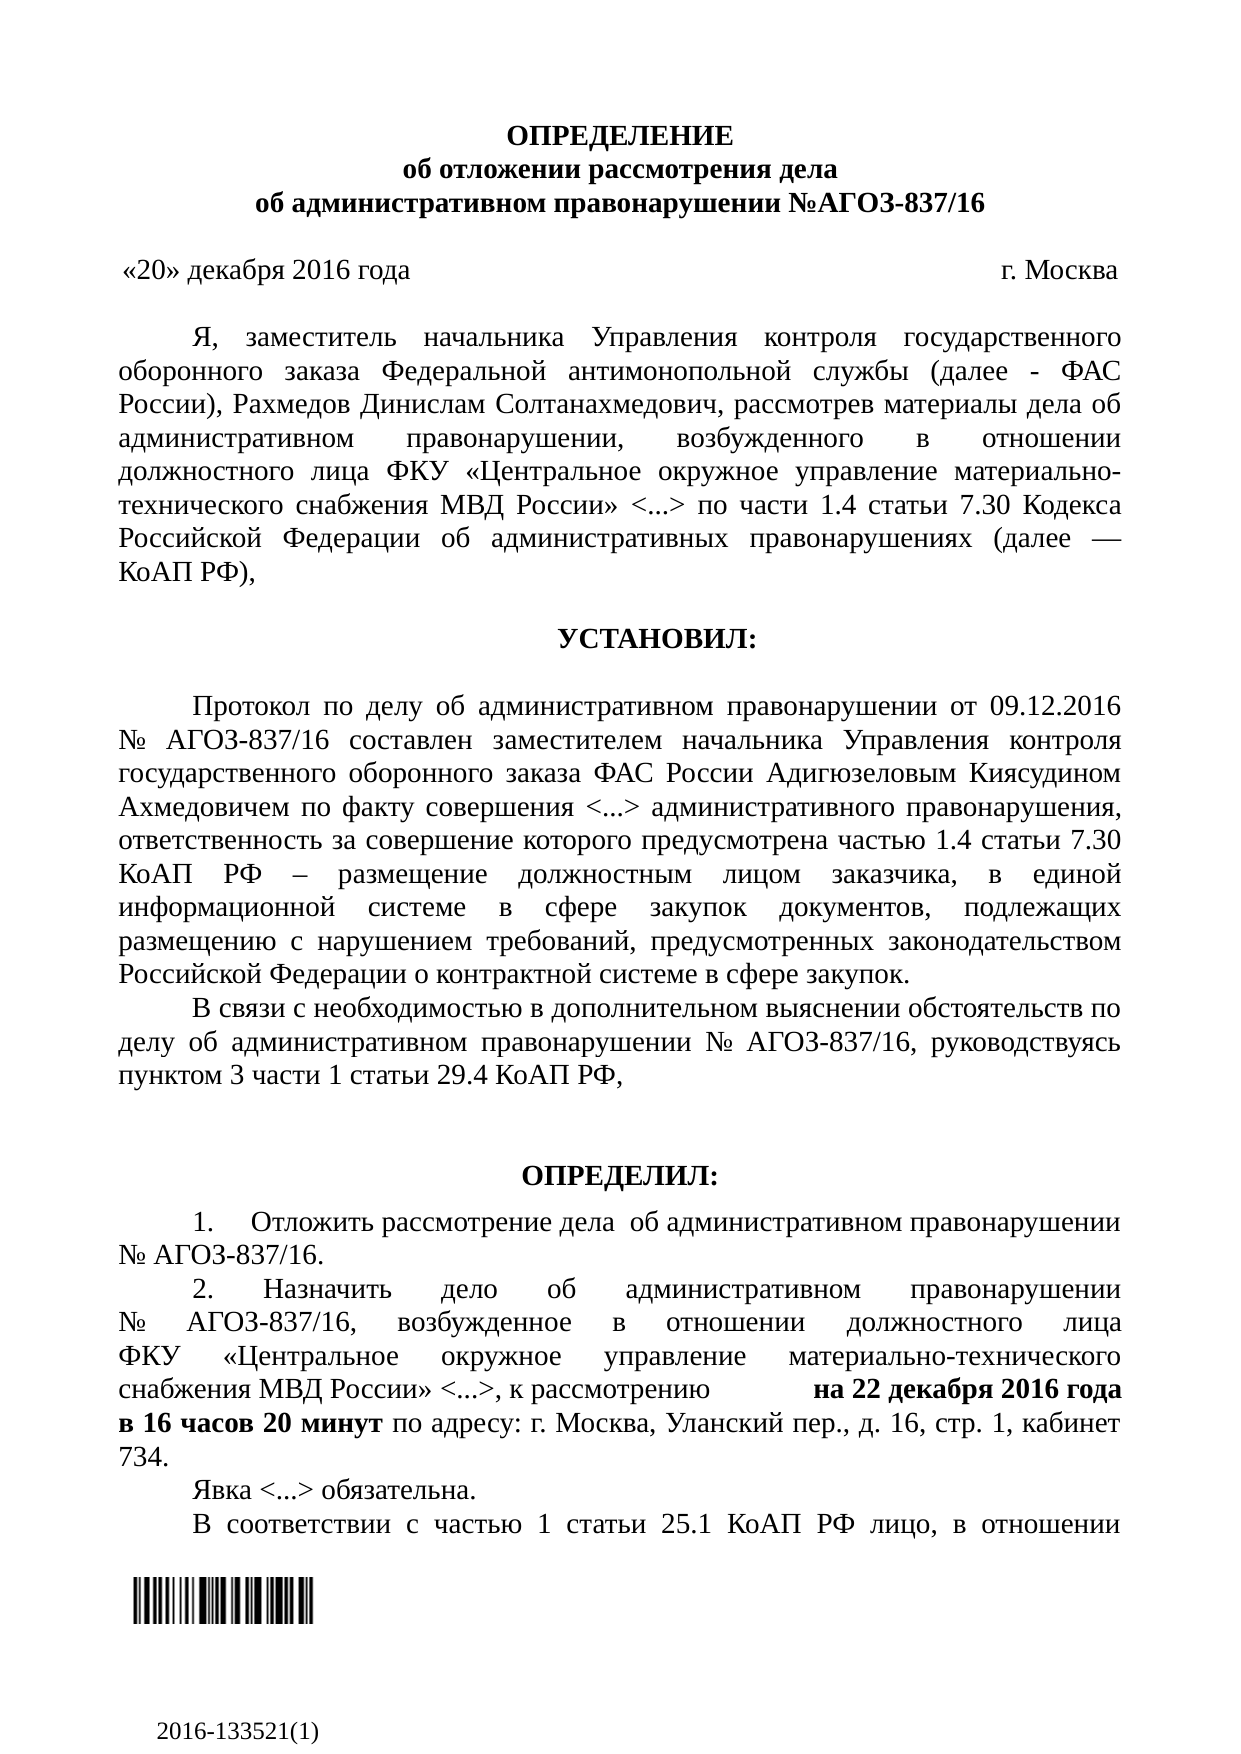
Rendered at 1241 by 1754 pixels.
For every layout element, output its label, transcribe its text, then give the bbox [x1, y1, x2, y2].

text Явка <...> обязательна. [118, 1472, 1122, 1506]
text «20» декабря 2016 года г. Москва [118, 252, 1122, 286]
text ОПРЕДЕЛЕНИЕ [118, 118, 1122, 152]
text 2. Назначить дело об административном правонарушении № АГОЗ-837/16, возбужденное в отношении должностного лица ФКУ «Центральное окружное управление материально-технического снабжения МВД России» <...>, к рассмотрению на 22 декабря 2016 года в 16 часов 20 минут по адресу: г. Москва, Уланский пер., д. 16, стр. 1, кабинет 734. [118, 1271, 1122, 1472]
text 1. Отложить рассмотрение дела об административном правонарушении № АГОЗ-837/16. [118, 1204, 1122, 1271]
picture [118, 1577, 331, 1624]
text Протокол по делу об административном правонарушении от 09.12.2016 № АГОЗ-837/16 составлен заместителем начальника Управления контроля государственного оборонного заказа ФАС России Адигюзеловым Киясудином Ахмедовичем по факту совершения <...> административного правонарушения, ответственность за совершение которого предусмотрена частью 1.4 статьи 7.30 КоАП РФ – размещение должностным лицом заказчика, в единой информационной системе в сфере закупок документов, подлежащих размещению с нарушением требований, предусмотренных законодательством Российской Федерации о контрактной системе в сфере закупок. [118, 688, 1122, 990]
text об отложении рассмотрения дела [118, 152, 1122, 185]
text УСТАНОВИЛ: [118, 621, 1122, 655]
text об административном правонарушении №АГОЗ-837/16 [118, 185, 1122, 219]
text Я, заместитель начальника Управления контроля государственного оборонного заказа Федеральной антимонопольной службы (далее - ФАС России), Рахмедов Динислам Солтанахмедович, рассмотрев материалы дела об административном правонарушении, возбужденного в отношении должностного лица ФКУ «Центральное окружное управление материально-технического снабжения МВД России» <...> по части 1.4 статьи 7.30 Кодекса Российской Федерации об административных правонарушениях (далее — КоАП РФ), [118, 319, 1122, 588]
text В связи с необходимостью в дополнительном выяснении обстоятельств по делу об административном правонарушении № АГОЗ-837/16, руководствуясь пунктом 3 части 1 статьи 29.4 КоАП РФ, [118, 990, 1122, 1091]
text В соответствии с частью 1 статьи 25.1 КоАП РФ лицо, в отношении [118, 1506, 1122, 1539]
text ОПРЕДЕЛИЛ: [118, 1158, 1122, 1191]
